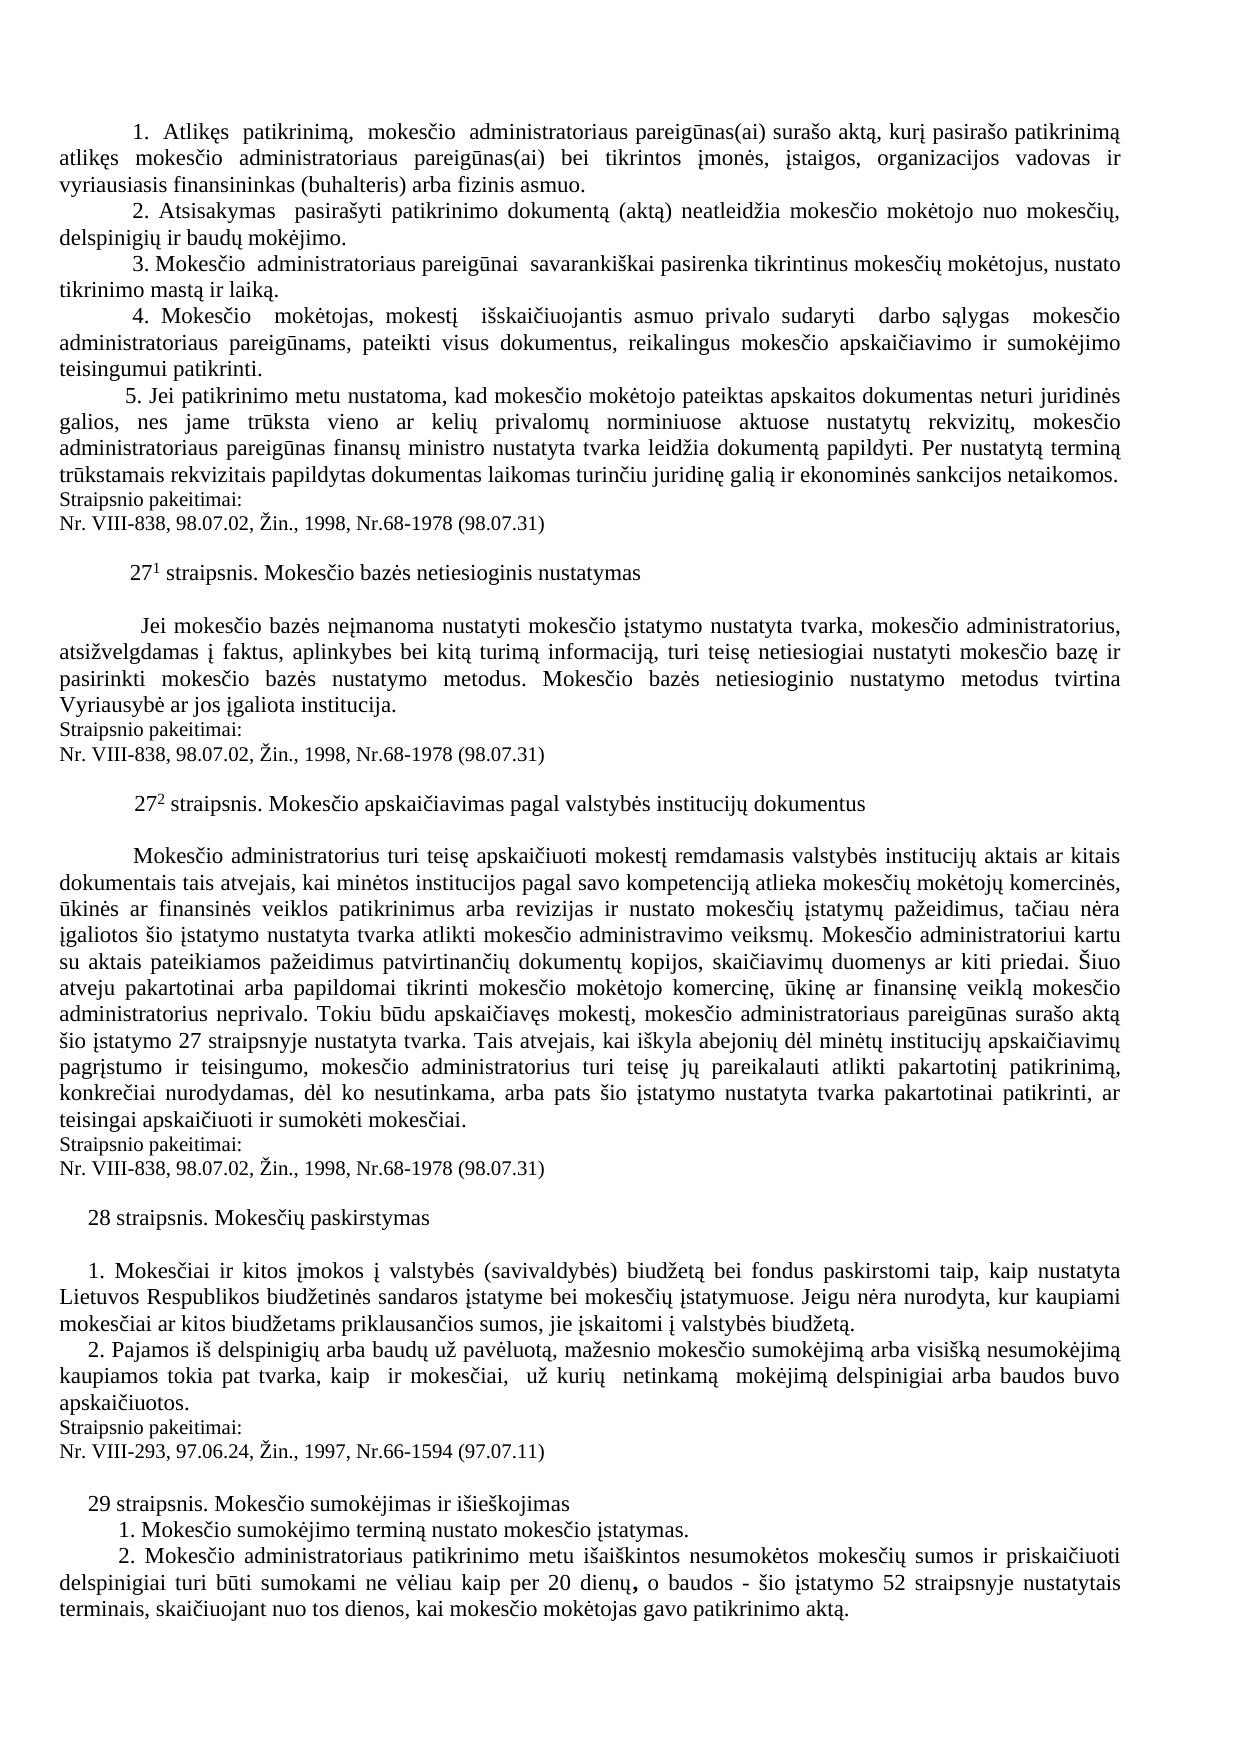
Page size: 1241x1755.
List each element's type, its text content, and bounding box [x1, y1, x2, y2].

text 2. Mokesčio administratoriaus patikrinimo metu išaiškintos nesumokėtos mokesčių sumos ir priskaičiuoti delspinigiai turi būti sumokami ne vėliau kaip per 20 dienų, o baudos - šio įstatymo 52 straipsnyje nustatytais terminais, skaičiuojant nuo tos dienos, kai mokesčio mokėtojas gavo patikrinimo aktą. [59, 1542, 1122, 1621]
text 271 straipsnis. Mokesčio bazės netiesioginis nustatymas [59, 559, 1122, 586]
text 272 straipsnis. Mokesčio apskaičiavimas pagal valstybės institucijų dokumentus [134, 789, 1122, 816]
text Straipsnio pakeitimai: [59, 1132, 1122, 1156]
text 1. Mokesčio sumokėjimo terminą nustato mokesčio įstatymas. [59, 1516, 1122, 1542]
text 4. Mokesčio mokėtojas, mokestį išskaičiuojantis asmuo privalo sudaryti darbo sąlygas mokesčio administratoriaus pareigūnams, pateikti visus dokumentus, reikalingus mokesčio apskaičiavimo ir sumokėjimo teisingumui patikrinti. [59, 303, 1122, 382]
text 5. Jei patikrinimo metu nustatoma, kad mokesčio mokėtojo pateiktas apskaitos dokumentas neturi juridinės galios, nes jame trūksta vieno ar kelių privalomų norminiuose aktuose nustatytų rekvizitų, mokesčio administratoriaus pareigūnas finansų ministro nustatyta tvarka leidžia dokumentą papildyti. Per nustatytą terminą trūkstamais rekvizitais papildytas dokumentas laikomas turinčiu juridinę galią ir ekonominės sankcijos netaikomos. [59, 382, 1122, 487]
text Nr. VIII-293, 97.06.24, Žin., 1997, Nr.66-1594 (97.07.11) [59, 1439, 1122, 1463]
text Nr. VIII-838, 98.07.02, Žin., 1998, Nr.68-1978 (98.07.31) [59, 511, 1122, 535]
text Mokesčio administratorius turi teisę apskaičiuoti mokestį remdamasis valstybės institucijų aktais ar kitais dokumentais tais atvejais, kai minėtos institucijos pagal savo kompetenciją atlieka mokesčių mokėtojų komercinės, ūkinės ar finansinės veiklos patikrinimus arba revizijas ir nustato mokesčių įstatymų pažeidimus, tačiau nėra įgaliotos šio įstatymo nustatyta tvarka atlikti mokesčio administravimo veiksmų. Mokesčio administratoriui kartu su aktais pateikiamos pažeidimus patvirtinančių dokumentų kopijos, skaičiavimų duomenys ar kiti priedai. Šiuo atveju pakartotinai arba papildomai tikrinti mokesčio mokėtojo komercinę, ūkinę ar finansinę veiklą mokesčio administratorius neprivalo. Tokiu būdu apskaičiavęs mokestį, mokesčio administratoriaus pareigūnas surašo aktą šio įstatymo 27 straipsnyje nustatyta tvarka. Tais atvejais, kai iškyla abejonių dėl minėtų institucijų apskaičiavimų pagrįstumo ir teisingumo, mokesčio administratorius turi teisę jų pareikalauti atlikti pakartotinį patikrinimą, konkrečiai nurodydamas, dėl ko nesutinkama, arba pats šio įstatymo nustatyta tvarka pakartotinai patikrinti, ar teisingai apskaičiuoti ir sumokėti mokesčiai. [59, 842, 1122, 1132]
text Straipsnio pakeitimai: [59, 1415, 1122, 1439]
text 28 straipsnis. Mokesčių paskirstymas [59, 1204, 1122, 1231]
text 29 straipsnis. Mokesčio sumokėjimas ir išieškojimas [59, 1490, 1122, 1516]
text Jei mokesčio bazės neįmanoma nustatyti mokesčio įstatymo nustatyta tvarka, mokesčio administratorius, atsižvelgdamas į faktus, aplinkybes bei kitą turimą informaciją, turi teisę netiesiogiai nustatyti mokesčio bazę ir pasirinkti mokesčio bazės nustatymo metodus. Mokesčio bazės netiesioginio nustatymo metodus tvirtina Vyriausybė ar jos įgaliota institucija. [59, 612, 1122, 717]
text Straipsnio pakeitimai: [59, 717, 1122, 741]
text 1. Mokesčiai ir kitos įmokos į valstybės (savivaldybės) biudžetą bei fondus paskirstomi taip, kaip nustatyta Lietuvos Respublikos biudžetinės sandaros įstatyme bei mokesčių įstatymuose. Jeigu nėra nurodyta, kur kaupiami mokesčiai ar kitos biudžetams priklausančios sumos, jie įskaitomi į valstybės biudžetą. [59, 1257, 1122, 1336]
text 2. Atsisakymas pasirašyti patikrinimo dokumentą (aktą) neatleidžia mokesčio mokėtojo nuo mokesčių, delspinigių ir baudų mokėjimo. [59, 197, 1122, 250]
text 3. Mokesčio administratoriaus pareigūnai savarankiškai pasirenka tikrintinus mokesčių mokėtojus, nustato tikrinimo mastą ir laiką. [59, 250, 1122, 303]
text Nr. VIII-838, 98.07.02, Žin., 1998, Nr.68-1978 (98.07.31) [59, 1156, 1122, 1180]
text Nr. VIII-838, 98.07.02, Žin., 1998, Nr.68-1978 (98.07.31) [59, 741, 1122, 766]
text 2. Pajamos iš delspinigių arba baudų už pavėluotą, mažesnio mokesčio sumokėjimą arba visišką nesumokėjimą kaupiamos tokia pat tvarka, kaip ir mokesčiai, už kurių netinkamą mokėjimą delspinigiai arba baudos buvo apskaičiuotos. [59, 1336, 1122, 1415]
text Straipsnio pakeitimai: [59, 487, 1122, 511]
text 1. Atlikęs patikrinimą, mokesčio administratoriaus pareigūnas(ai) surašo aktą, kurį pasirašo patikrinimą atlikęs mokesčio administratoriaus pareigūnas(ai) bei tikrintos įmonės, įstaigos, organizacijos vadovas ir vyriausiasis finansininkas (buhalteris) arba fizinis asmuo. [59, 118, 1122, 197]
